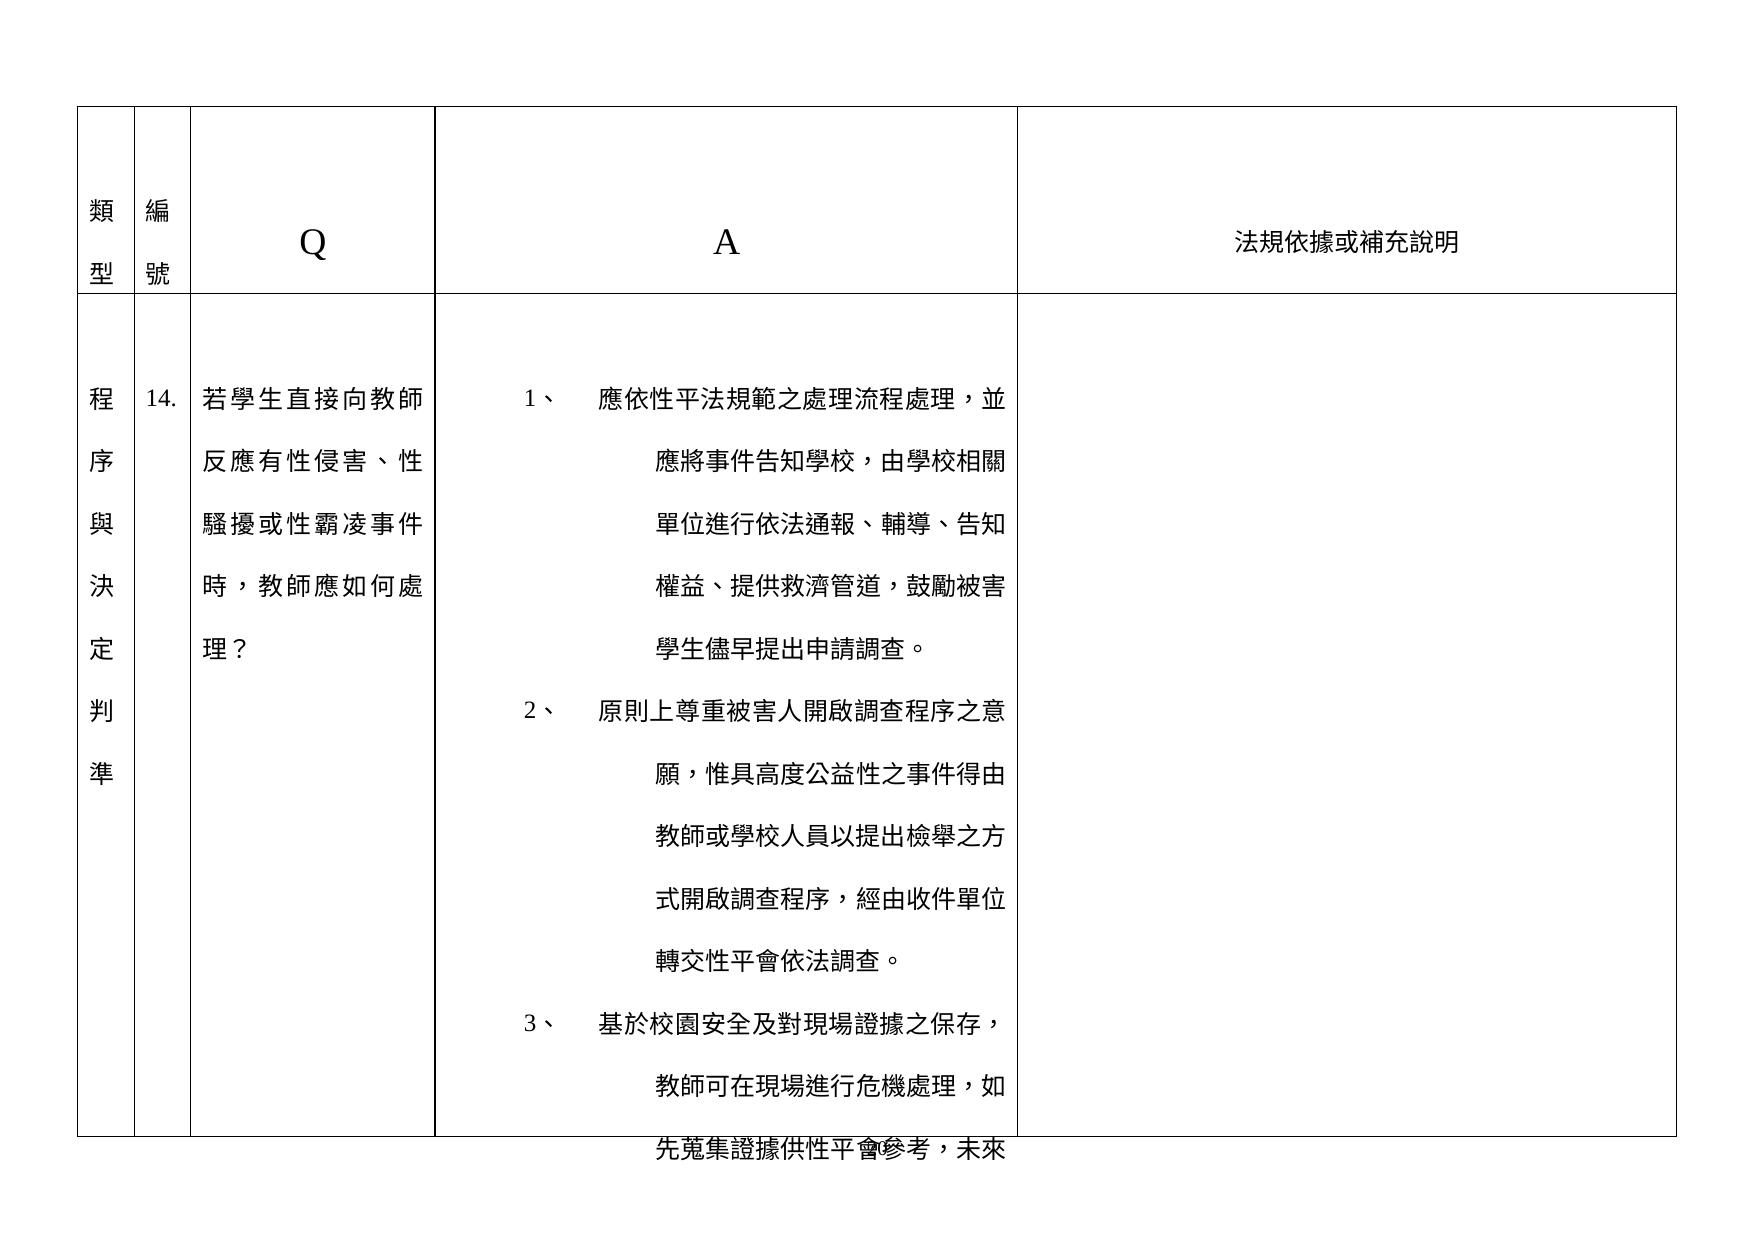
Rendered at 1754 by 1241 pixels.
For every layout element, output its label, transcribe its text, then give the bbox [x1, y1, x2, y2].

table_cell 程序與決定判準 [78, 294, 134, 1136]
table_header Q [191, 107, 434, 293]
table_cell 14. [135, 294, 190, 1136]
table_cell 應依性平法規範之處理流程處理，並應將事件告知學校，由學校相關單位進行依法通報、輔導、告知權益、提供救濟管道，鼓勵被害學生儘早提出申請調查。 原則上尊重被害人開啟調查程序之意願，惟具高度公益性之事件得由教師或學校人員以提出檢舉之方式開啟調查程序，經由收件單位轉交性平會依法調查。 基於校園安全及對現場證據之保存，教師可在現場進行危機處理，如先蒐集證據供性平會參考，未來亦可擔任證人。任何危機處理皆需留下處理之紀錄。 [436, 294, 1017, 1136]
table_header 法規依據或補充說明 [1018, 107, 1676, 293]
table_cell 若學生直接向教師反應有性侵害、性騷擾或性霸凌事件時，教師應如何處理？ [191, 294, 434, 1136]
table_cell [1018, 294, 1676, 1136]
table_header 類型 [78, 107, 134, 293]
table_header 編號 [135, 107, 190, 293]
table_header A [436, 107, 1017, 293]
